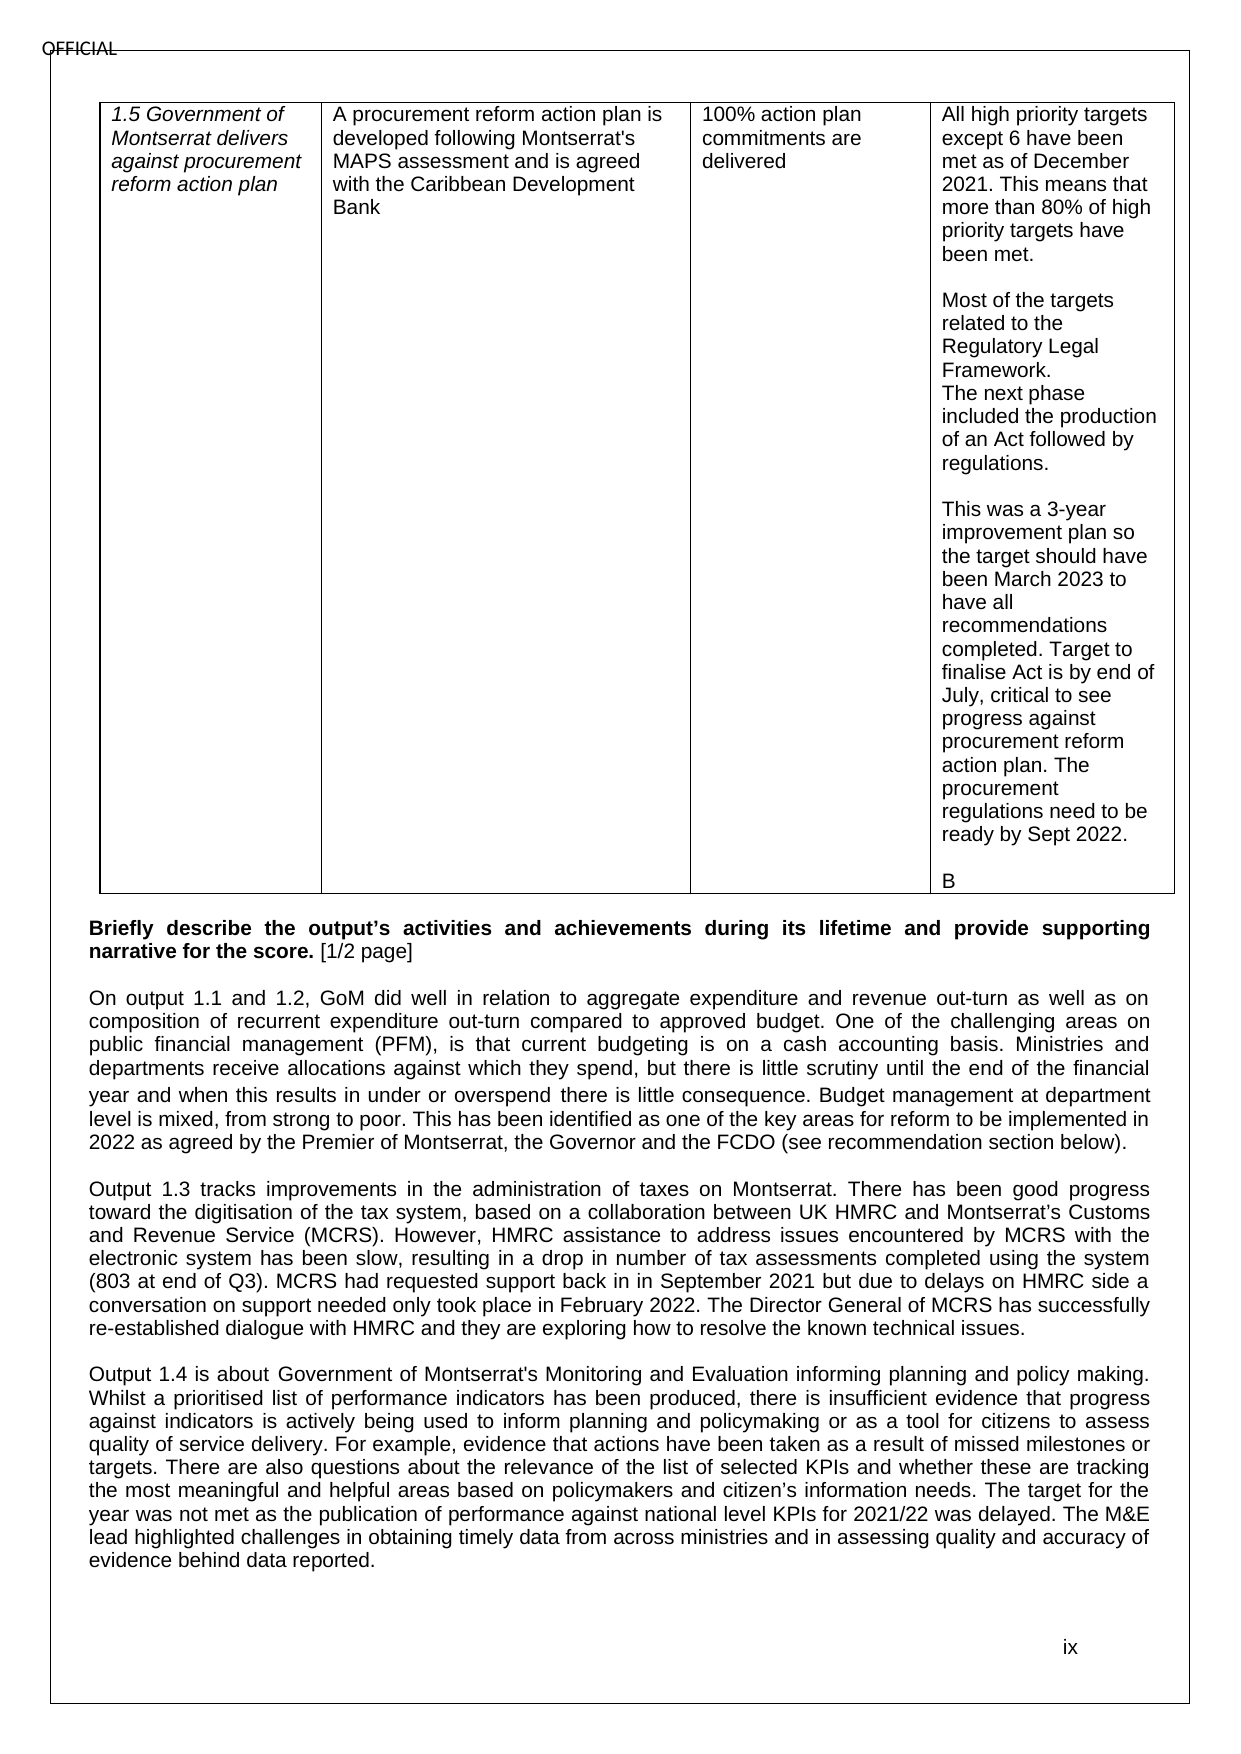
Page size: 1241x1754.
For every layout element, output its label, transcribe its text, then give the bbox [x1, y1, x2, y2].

table_cell All high priority targets except 6 have been met as of December 2021. This means that more than 80% of high priority targets have been met. Most of the targets related to the Regulatory Legal Framework. The next phase included the production of an Act followed by regulations. This was a 3-year improvement plan so the target should have been March 2023 to have all recommendations completed. Target to finalise Act is by end of July, critical to see progress against procurement reform action plan. The procurement regulations need to be ready by Sept 2022. B [931, 103, 1174, 893]
text On output 1.1 and 1.2, GoM did well in relation to aggregate expenditure and revenue out-turn as well as on composition of recurrent expenditure out-turn compared to approved budget. One of the challenging areas on public financial management (PFM), is that current budgeting is on a cash accounting basis. Ministries and departments receive allocations against which they spend, but there is little scrutiny until the end of the financial year and when this results in under or overspend there is little consequence. Budget management at department level is mixed, from strong to poor. This has been identified as one of the key areas for reform to be implemented in 2022 as agreed by the Premier of Montserrat, the Governor and the FCDO (see recommendation section below). [89, 987, 1152, 1154]
text Briefly describe the output’s activities and achievements during its lifetime and provide supporting narrative for the score. [1/2 page] [89, 917, 1152, 963]
table_cell A procurement reform action plan is developed following Montserrat's MAPS assessment and is agreed with the Caribbean Development Bank [322, 103, 690, 893]
text Output 1.4 is about Government of Montserrat's Monitoring and Evaluation informing planning and policy making. Whilst a prioritised list of performance indicators has been produced, there is insufficient evidence that progress against indicators is actively being used to inform planning and policymaking or as a tool for citizens to assess quality of service delivery. For example, evidence that actions have been taken as a result of missed milestones or targets. There are also questions about the relevance of the list of selected KPIs and whether these are tracking the most meaningful and helpful areas based on policymakers and citizen’s information needs. The target for the year was not met as the publication of performance against national level KPIs for 2021/22 was delayed. The M&E lead highlighted challenges in obtaining timely data from across ministries and in assessing quality and accuracy of evidence behind data reported. [89, 1363, 1152, 1572]
text Output 1.3 tracks improvements in the administration of taxes on Montserrat. There has been good progress toward the digitisation of the tax system, based on a collaboration between UK HMRC and Montserrat’s Customs and Revenue Service (MCRS). However, HMRC assistance to address issues encountered by MCRS with the electronic system has been slow, resulting in a drop in number of tax assessments completed using the system (803 at end of Q3). MCRS had requested support back in in September 2021 but due to delays on HMRC side a conversation on support needed only took place in February 2022. The Director General of MCRS has successfully re-established dialogue with HMRC and they are exploring how to resolve the known technical issues. [89, 1177, 1152, 1340]
table_cell 100% action plan commitments are delivered [691, 103, 930, 893]
table_cell 1.5 Government of Montserrat delivers against procurement reform action plan [101, 103, 321, 893]
